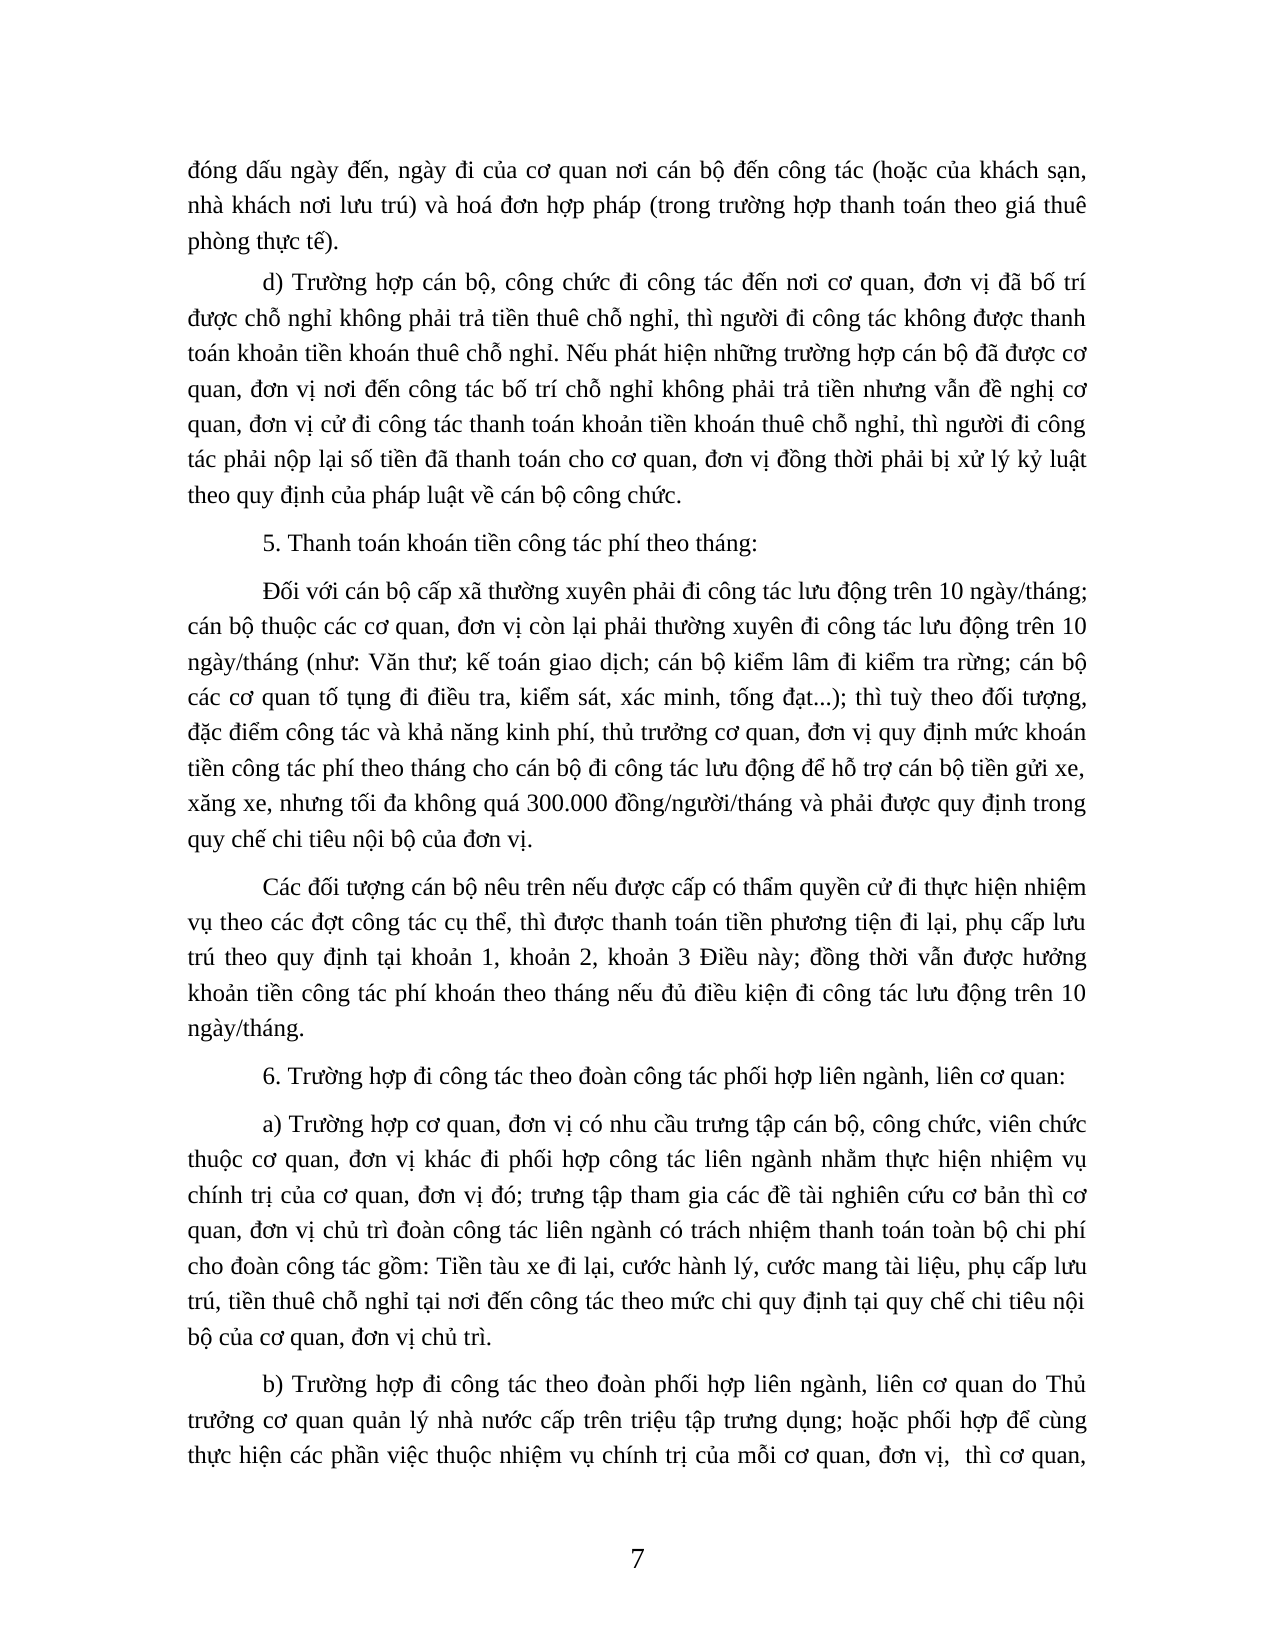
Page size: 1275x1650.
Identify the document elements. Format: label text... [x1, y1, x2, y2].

text Đối với cán bộ cấp xã thường xuyên phải đi công tác lưu động trên 10 ngày/tháng; cán bộ thuộc các cơ quan, đơn vị còn lại phải thường xuyên đi công tác lưu động trên 10 ngày/tháng (như: Văn thư; kế toán giao dịch; cán bộ kiểm lâm đi kiểm tra rừng; cán bộ các cơ quan tố tụng đi điều tra, kiểm sát, xác minh, tống đạt...); thì tuỳ theo đối tượng, đặc điểm công tác và khả năng kinh phí, thủ trưởng cơ quan, đơn vị quy định mức khoán tiền công tác phí theo tháng cho cán bộ đi công tác lưu động để hỗ trợ cán bộ tiền gửi xe, xăng xe, nhưng tối đa không quá 300.000 đồng/người/tháng và phải được quy định trong quy chế chi tiêu nội bộ của đơn vị. [187, 571, 1088, 854]
text d) Trường hợp cán bộ, công chức đi công tác đến nơi cơ quan, đơn vị đã bố trí được chỗ nghỉ không phải trả tiền thuê chỗ nghỉ, thì người đi công tác không được thanh toán khoản tiền khoán thuê chỗ nghỉ. Nếu phát hiện những trường hợp cán bộ đã được cơ quan, đơn vị nơi đến công tác bố trí chỗ nghỉ không phải trả tiền nhưng vẫn đề nghị cơ quan, đơn vị cử đi công tác thanh toán khoản tiền khoán thuê chỗ nghỉ, thì người đi công tác phải nộp lại số tiền đã thanh toán cho cơ quan, đơn vị đồng thời phải bị xử lý kỷ luật theo quy định của pháp luật về cán bộ công chức. [187, 262, 1088, 510]
text đóng dấu ngày đến, ngày đi của cơ quan nơi cán bộ đến công tác (hoặc của khách sạn, nhà khách nơi lưu trú) và hoá đơn hợp pháp (trong trường hợp thanh toán theo giá thuê phòng thực tế). [187, 150, 1088, 256]
text 5. Thanh toán khoán tiền công tác phí theo tháng: [187, 523, 1088, 558]
text Các đối tượng cán bộ nêu trên nếu được cấp có thẩm quyền cử đi thực hiện nhiệm vụ theo các đợt công tác cụ thể, thì được thanh toán tiền phương tiện đi lại, phụ cấp lưu trú theo quy định tại khoản 1, khoản 2, khoản 3 Điều này; đồng thời vẫn được hưởng khoản tiền công tác phí khoán theo tháng nếu đủ điều kiện đi công tác lưu động trên 10 ngày/tháng. [187, 867, 1088, 1044]
text b) Trường hợp đi công tác theo đoàn phối hợp liên ngành, liên cơ quan do Thủ trưởng cơ quan quản lý nhà nước cấp trên triệu tập trưng dụng; hoặc phối hợp để cùng thực hiện các phần việc thuộc nhiệm vụ chính trị của mỗi cơ quan, đơn vị, thì cơ quan, [187, 1364, 1088, 1471]
text 6. Trường hợp đi công tác theo đoàn công tác phối hợp liên ngành, liên cơ quan: [187, 1056, 1088, 1092]
text a) Trường hợp cơ quan, đơn vị có nhu cầu trưng tập cán bộ, công chức, viên chức thuộc cơ quan, đơn vị khác đi phối hợp công tác liên ngành nhằm thực hiện nhiệm vụ chính trị của cơ quan, đơn vị đó; trưng tập tham gia các đề tài nghiên cứu cơ bản thì cơ quan, đơn vị chủ trì đoàn công tác liên ngành có trách nhiệm thanh toán toàn bộ chi phí cho đoàn công tác gồm: Tiền tàu xe đi lại, cước hành lý, cước mang tài liệu, phụ cấp lưu trú, tiền thuê chỗ nghỉ tại nơi đến công tác theo mức chi quy định tại quy chế chi tiêu nội bộ của cơ quan, đơn vị chủ trì. [187, 1104, 1088, 1352]
